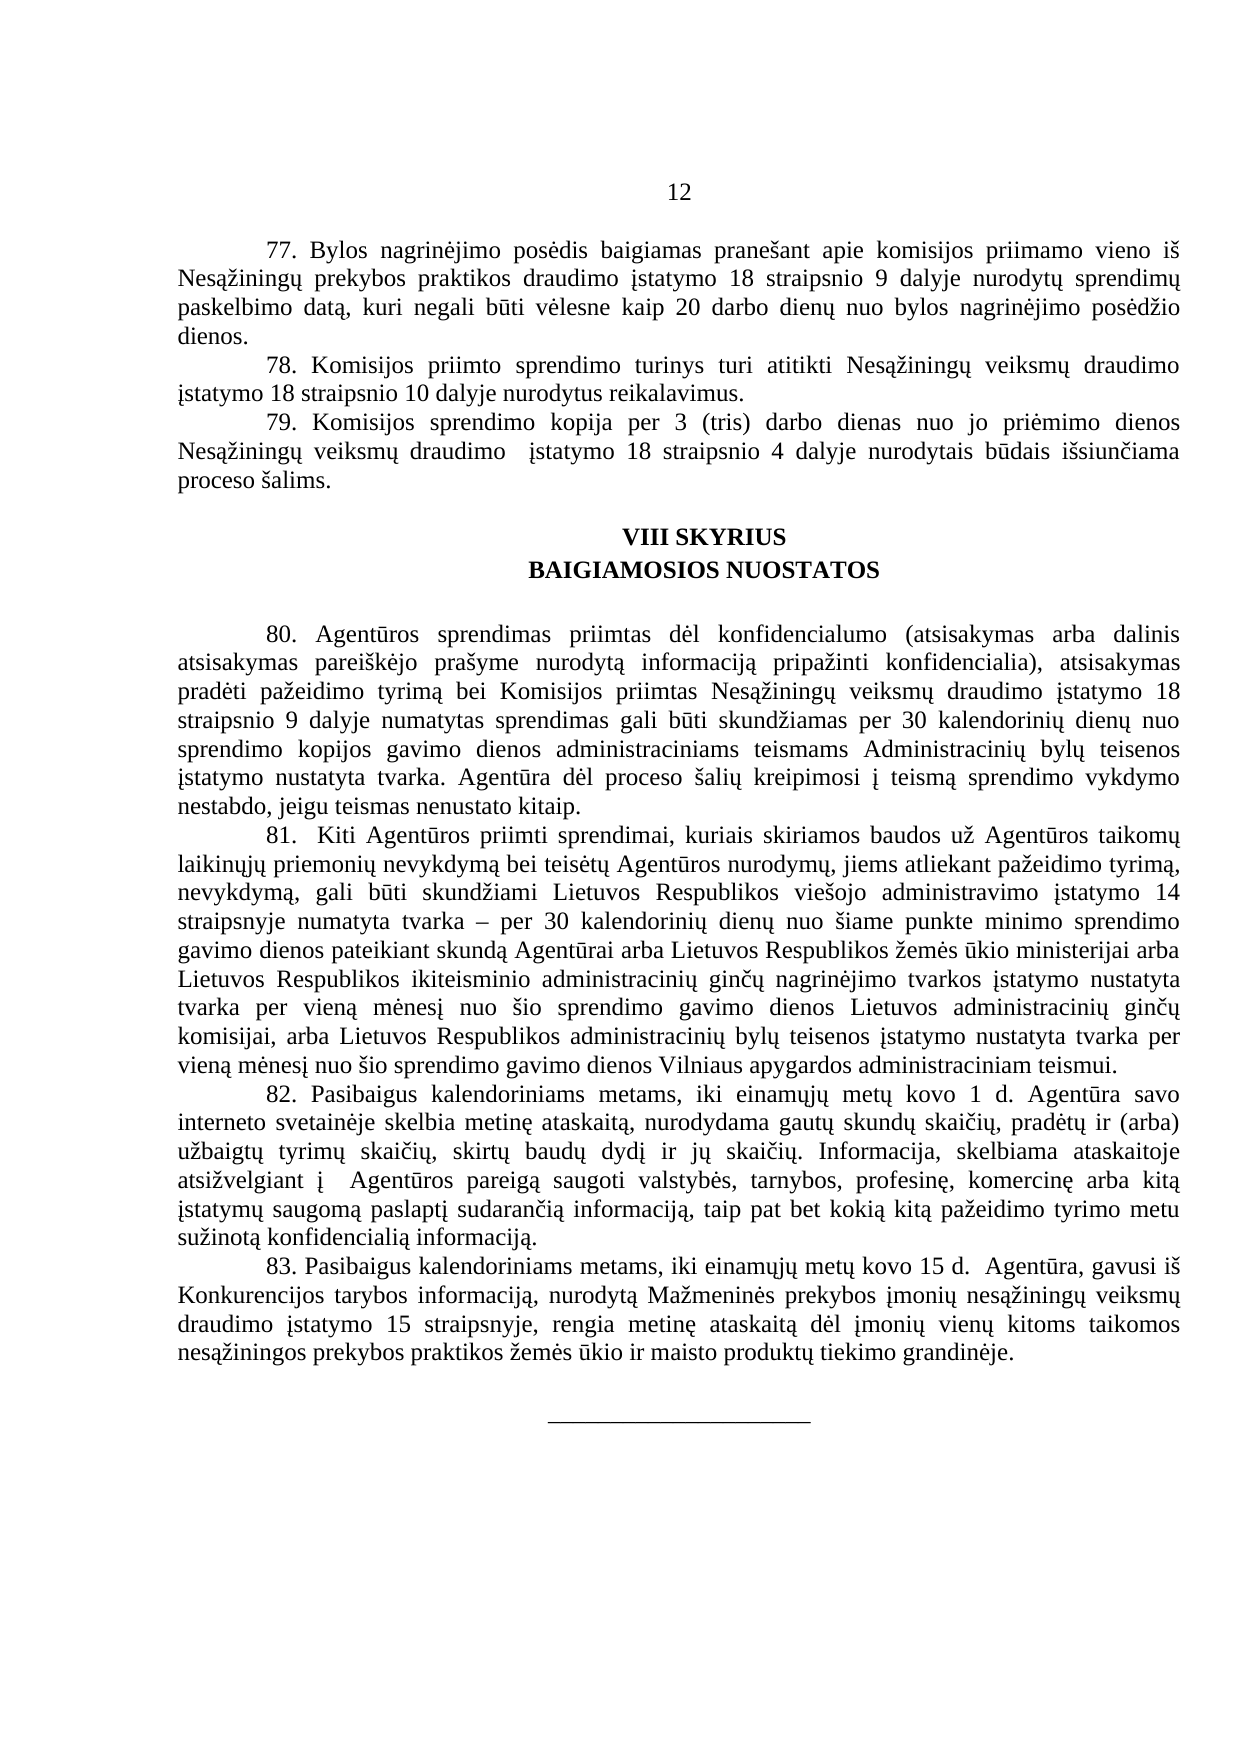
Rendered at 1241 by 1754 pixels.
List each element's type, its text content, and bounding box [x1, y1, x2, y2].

text BAIGIAMOSIOS NUOSTATOS [227, 555, 1181, 584]
text 83. Pasibaigus kalendoriniams metams, iki einamųjų metų kovo 15 d. Agentūra, gavusi iš Konkurencijos tarybos informaciją, nurodytą Mažmeninės prekybos įmonių nesąžiningų veiksmų draudimo įstatymo 15 straipsnyje, rengia metinę ataskaitą dėl įmonių vienų kitoms taikomos nesąžiningos prekybos praktikos žemės ūkio ir maisto produktų tiekimo grandinėje. [177, 1251, 1181, 1366]
text 82. Pasibaigus kalendoriniams metams, iki einamųjų metų kovo 1 d. Agentūra savo interneto svetainėje skelbia metinę ataskaitą, nurodydama gautų skundų skaičių, pradėtų ir (arba) užbaigtų tyrimų skaičių, skirtų baudų dydį ir jų skaičių. Informacija, skelbiama ataskaitoje atsižvelgiant į Agentūros pareigą saugoti valstybės, tarnybos, profesinę, komercinę arba kitą įstatymų saugomą paslaptį sudarančią informaciją, taip pat bet kokią kitą pažeidimo tyrimo metu sužinotą konfidencialią informaciją. [177, 1079, 1181, 1251]
text 79. Komisijos sprendimo kopija per 3 (tris) darbo dienas nuo jo priėmimo dienos Nesąžiningų veiksmų draudimo įstatymo 18 straipsnio 4 dalyje nurodytais būdais išsiunčiama proceso šalims. [177, 407, 1181, 493]
text _____________________ [177, 1397, 1181, 1425]
text 77. Bylos nagrinėjimo posėdis baigiamas pranešant apie komisijos priimamo vieno iš Nesąžiningų prekybos praktikos draudimo įstatymo 18 straipsnio 9 dalyje nurodytų sprendimų paskelbimo datą, kuri negali būti vėlesne kaip 20 darbo dienų nuo bylos nagrinėjimo posėdžio dienos. [177, 235, 1181, 350]
text 81. Kiti Agentūros priimti sprendimai, kuriais skiriamos baudos už Agentūros taikomų laikinųjų priemonių nevykdymą bei teisėtų Agentūros nurodymų, jiems atliekant pažeidimo tyrimą, nevykdymą, gali būti skundžiami Lietuvos Respublikos viešojo administravimo įstatymo 14 straipsnyje numatyta tvarka – per 30 kalendorinių dienų nuo šiame punkte minimo sprendimo gavimo dienos pateikiant skundą Agentūrai arba Lietuvos Respublikos žemės ūkio ministerijai arba Lietuvos Respublikos ikiteisminio administracinių ginčų nagrinėjimo tvarkos įstatymo nustatyta tvarka per vieną mėnesį nuo šio sprendimo gavimo dienos Lietuvos administracinių ginčų komisijai, arba Lietuvos Respublikos administracinių bylų teisenos įstatymo nustatyta tvarka per vieną mėnesį nuo šio sprendimo gavimo dienos Vilniaus apygardos administraciniam teismui. [177, 820, 1181, 1079]
text 78. Komisijos priimto sprendimo turinys turi atitikti Nesąžiningų veiksmų draudimo įstatymo 18 straipsnio 10 dalyje nurodytus reikalavimus. [177, 350, 1181, 407]
text VIII SKYRIUS [227, 522, 1181, 551]
text 80. Agentūros sprendimas priimtas dėl konfidencialumo (atsisakymas arba dalinis atsisakymas pareiškėjo prašyme nurodytą informaciją pripažinti konfidencialia), atsisakymas pradėti pažeidimo tyrimą bei Komisijos priimtas Nesąžiningų veiksmų draudimo įstatymo 18 straipsnio 9 dalyje numatytas sprendimas gali būti skundžiamas per 30 kalendorinių dienų nuo sprendimo kopijos gavimo dienos administraciniams teismams Administracinių bylų teisenos įstatymo nustatyta tvarka. Agentūra dėl proceso šalių kreipimosi į teismą sprendimo vykdymo nestabdo, jeigu teismas nenustato kitaip. [177, 619, 1181, 820]
